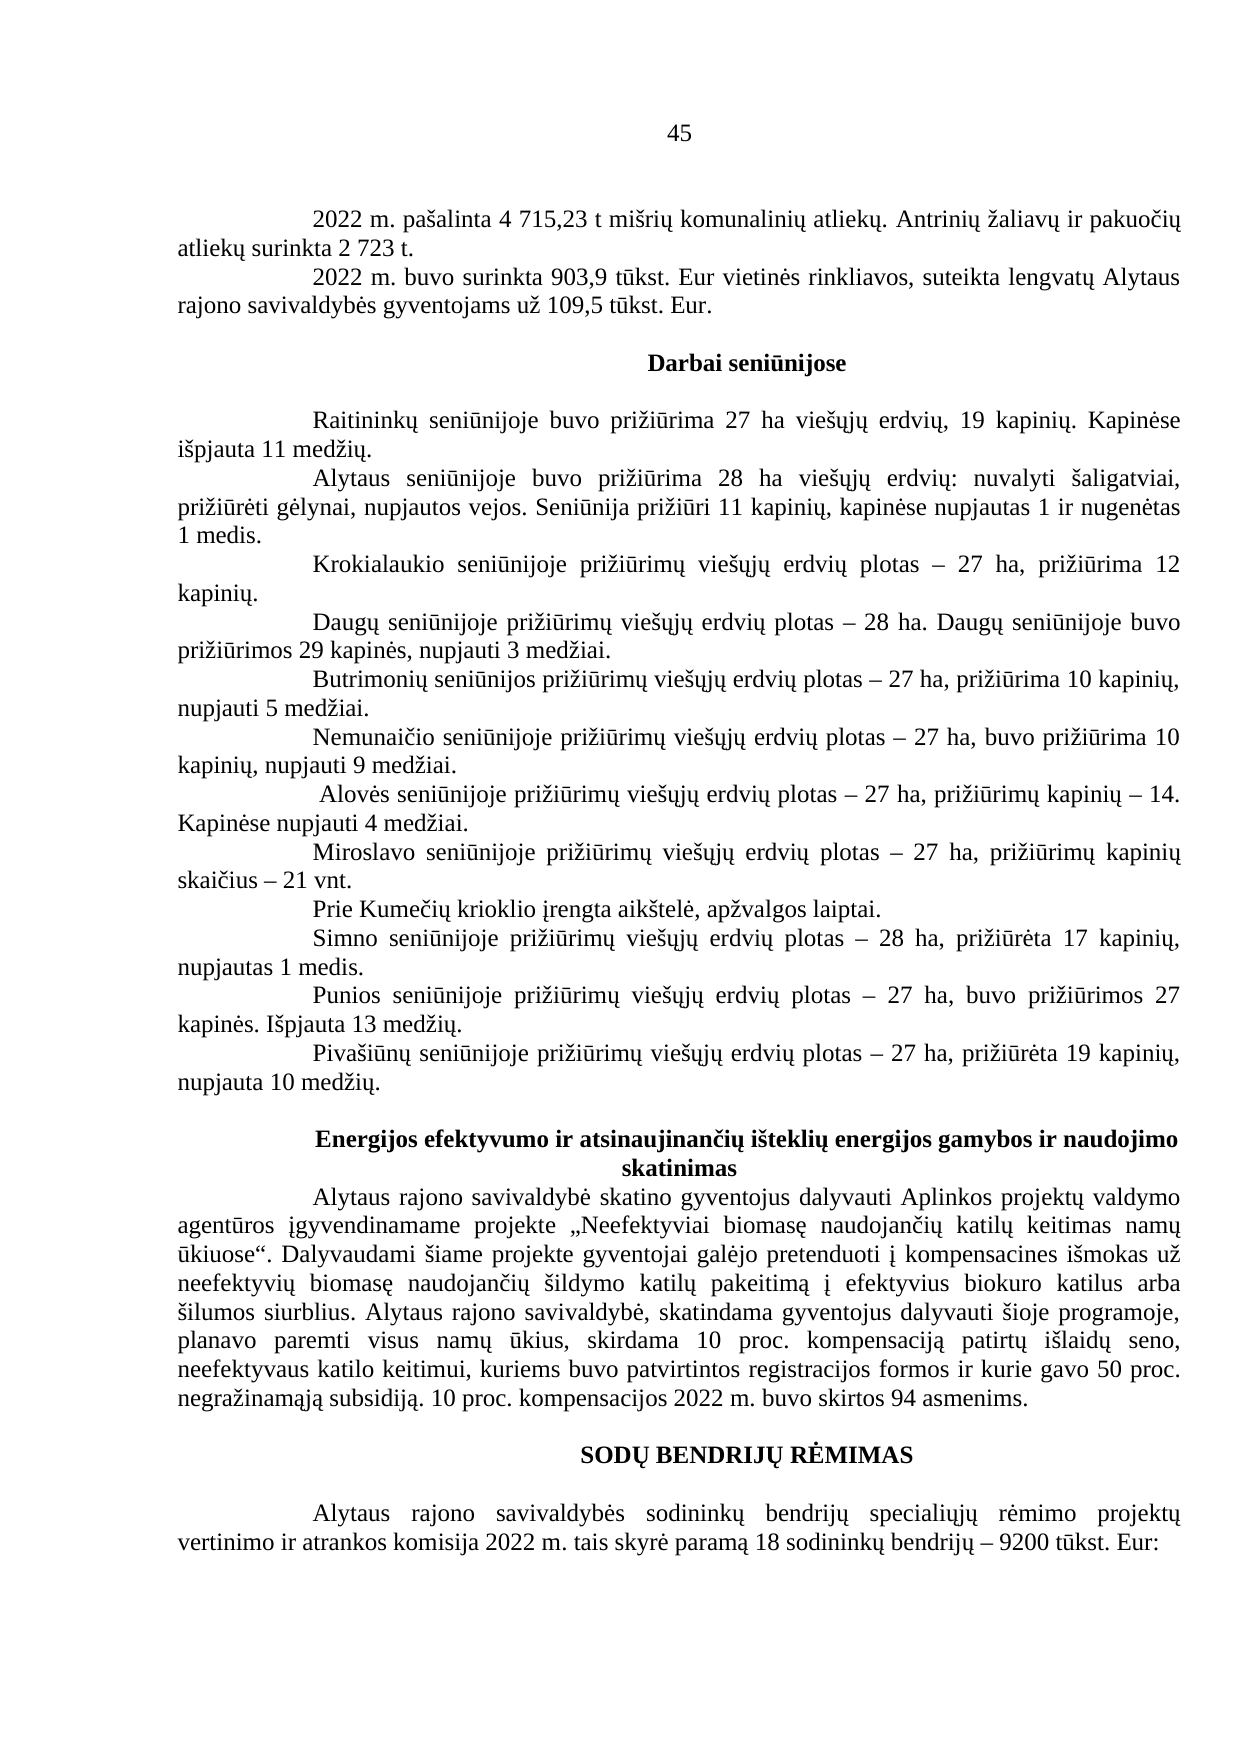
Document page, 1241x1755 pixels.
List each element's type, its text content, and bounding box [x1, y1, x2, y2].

text Daugų seniūnijoje prižiūrimų viešųjų erdvių plotas – 28 ha. Daugų seniūnijoje buvo prižiūrimos 29 kapinės, nupjauti 3 medžiai. [177, 607, 1181, 664]
text 2022 m. buvo surinkta 903,9 tūkst. Eur vietinės rinkliavos, suteikta lengvatų Alytaus rajono savivaldybės gyventojams už 109,5 tūkst. Eur. [177, 262, 1181, 319]
text Alovės seniūnijoje prižiūrimų viešųjų erdvių plotas – 27 ha, prižiūrimų kapinių – 14. Kapinėse nupjauti 4 medžiai. [177, 779, 1181, 837]
text Pivašiūnų seniūnijoje prižiūrimų viešųjų erdvių plotas – 27 ha, prižiūrėta 19 kapinių, nupjauta 10 medžių. [177, 1038, 1181, 1096]
text Darbai seniūnijose [177, 348, 1181, 377]
text Miroslavo seniūnijoje prižiūrimų viešųjų erdvių plotas – 27 ha, prižiūrimų kapinių skaičius – 21 vnt. [177, 837, 1181, 894]
text Butrimonių seniūnijos prižiūrimų viešųjų erdvių plotas – 27 ha, prižiūrima 10 kapinių, nupjauti 5 medžiai. [177, 664, 1181, 722]
text SODŲ BENDRIJŲ RĖMIMAS [177, 1441, 1181, 1469]
text Energijos efektyvumo ir atsinaujinančių išteklių energijos gamybos ir naudojimo skatinimas [177, 1124, 1181, 1182]
text 2022 m. pašalinta 4 715,23 t mišrių komunalinių atliekų. Antrinių žaliavų ir pakuočių atliekų surinkta 2 723 t. [177, 204, 1181, 262]
text Simno seniūnijoje prižiūrimų viešųjų erdvių plotas – 28 ha, prižiūrėta 17 kapinių, nupjautas 1 medis. [177, 923, 1181, 981]
text Raitininkų seniūnijoje buvo prižiūrima 27 ha viešųjų erdvių, 19 kapinių. Kapinėse išpjauta 11 medžių. [177, 406, 1181, 463]
text Alytaus rajono savivaldybės sodininkų bendrijų specialiųjų rėmimo projektų vertinimo ir atrankos komisija 2022 m. tais skyrė paramą 18 sodininkų bendrijų – 9200 tūkst. Eur: [177, 1498, 1181, 1556]
text Alytaus seniūnijoje buvo prižiūrima 28 ha viešųjų erdvių: nuvalyti šaligatviai, prižiūrėti gėlynai, nupjautos vejos. Seniūnija prižiūri 11 kapinių, kapinėse nupjautas 1 ir nugenėtas 1 medis. [177, 463, 1181, 549]
text Punios seniūnijoje prižiūrimų viešųjų erdvių plotas – 27 ha, buvo prižiūrimos 27 kapinės. Išpjauta 13 medžių. [177, 981, 1181, 1038]
text Prie Kumečių krioklio įrengta aikštelė, apžvalgos laiptai. [177, 894, 1181, 923]
text Krokialaukio seniūnijoje prižiūrimų viešųjų erdvių plotas – 27 ha, prižiūrima 12 kapinių. [177, 549, 1181, 607]
text Nemunaičio seniūnijoje prižiūrimų viešųjų erdvių plotas – 27 ha, buvo prižiūrima 10 kapinių, nupjauti 9 medžiai. [177, 722, 1181, 779]
text Alytaus rajono savivaldybė skatino gyventojus dalyvauti Aplinkos projektų valdymo agentūros įgyvendinamame projekte „Neefektyviai biomasę naudojančių katilų keitimas namų ūkiuose“. Dalyvaudami šiame projekte gyventojai galėjo pretenduoti į kompensacines išmokas už neefektyvių biomasę naudojančių šildymo katilų pakeitimą į efektyvius biokuro katilus arba šilumos siurblius. Alytaus rajono savivaldybė, skatindama gyventojus dalyvauti šioje programoje, planavo paremti visus namų ūkius, skirdama 10 proc. kompensaciją patirtų išlaidų seno, neefektyvaus katilo keitimui, kuriems buvo patvirtintos registracijos formos ir kurie gavo 50 proc. negražinamąją subsidiją. 10 proc. kompensacijos 2022 m. buvo skirtos 94 asmenims. [177, 1182, 1181, 1412]
